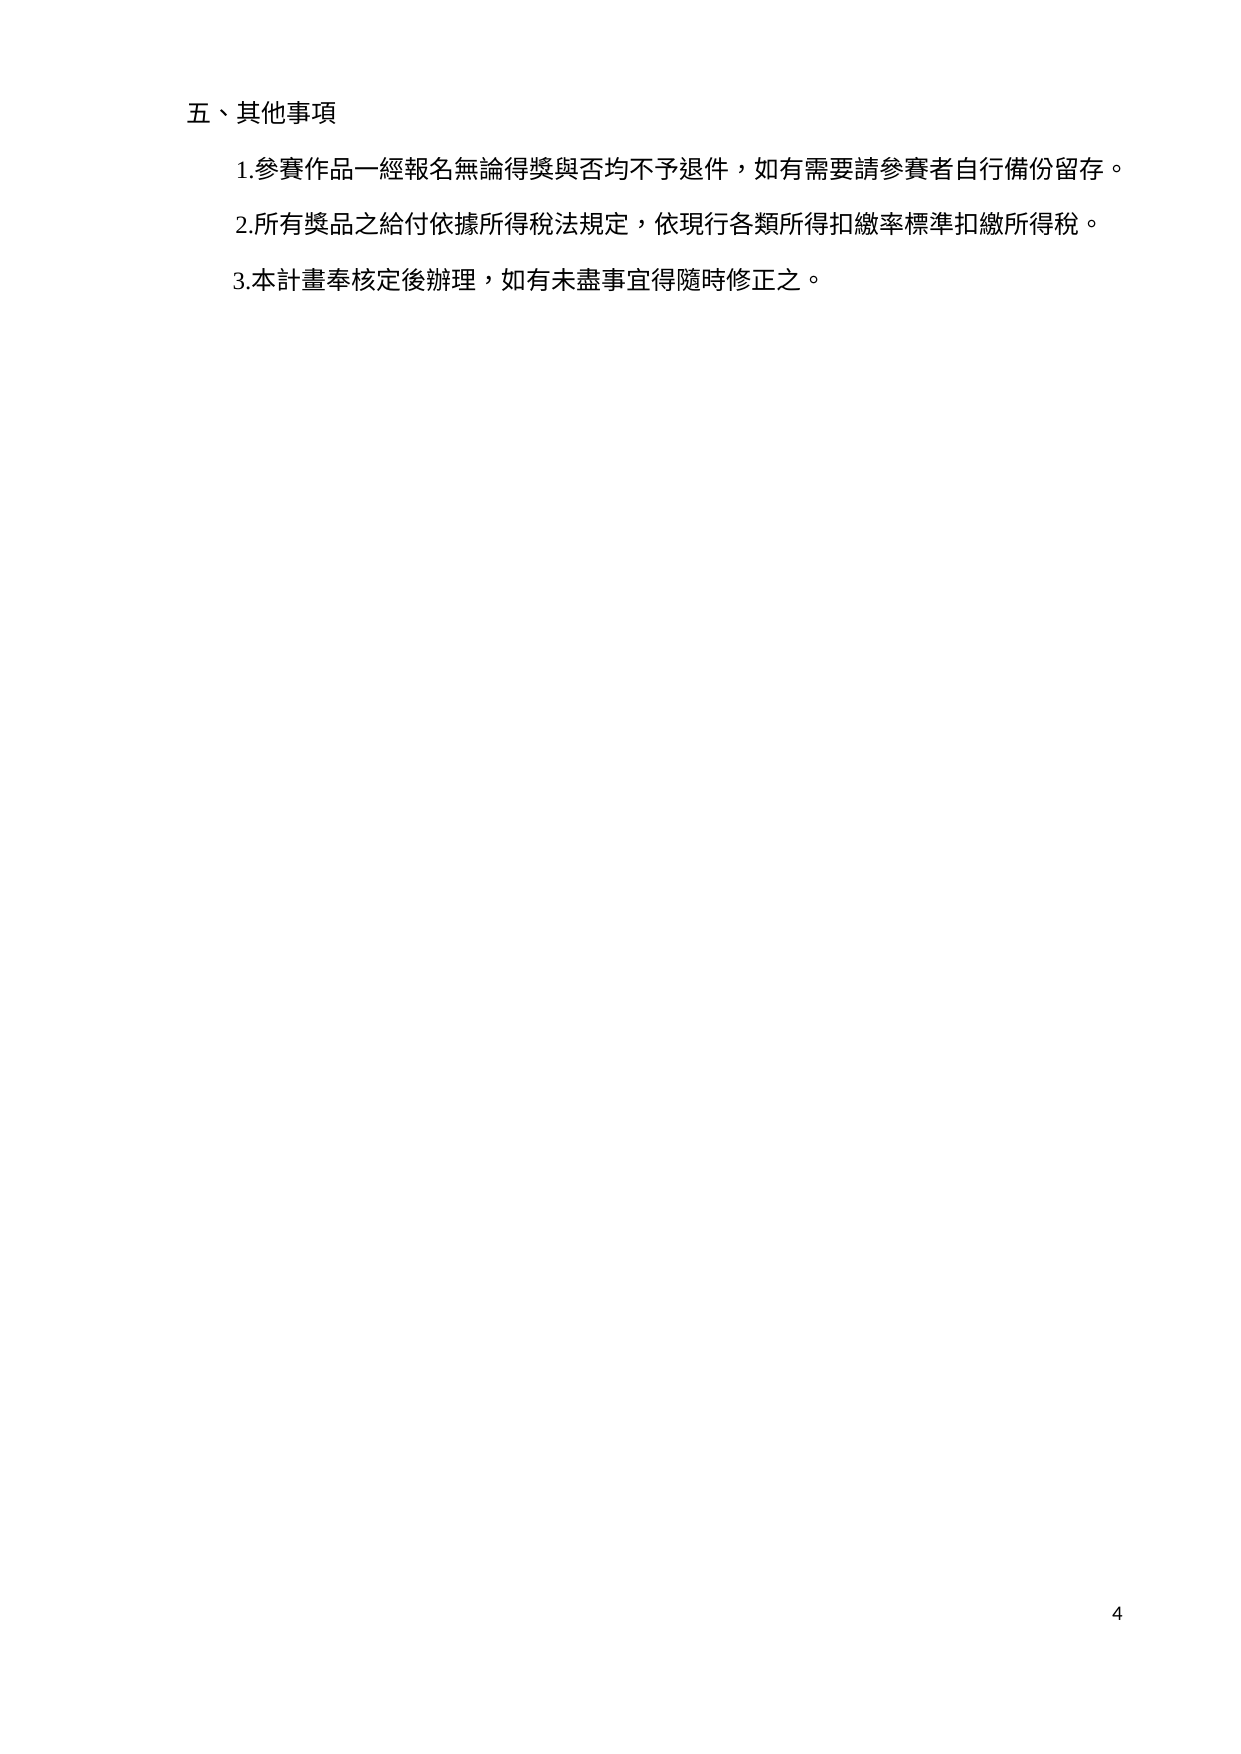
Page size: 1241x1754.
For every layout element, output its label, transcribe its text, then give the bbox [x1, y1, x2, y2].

subtitle 3.本計畫奉核定後辦理，如有未盡事宜得隨時修正之。 [217, 254, 1122, 291]
subtitle 五、其他事項 [186, 87, 1122, 124]
subtitle 1.參賽作品一經報名無論得獎與否均不予退件，如有需要請參賽者自行備份留存。 [236, 142, 1122, 180]
subtitle 2.所有獎品之給付依據所得稅法規定，依現行各類所得扣繳率標準扣繳所得稅。 [235, 198, 1122, 236]
